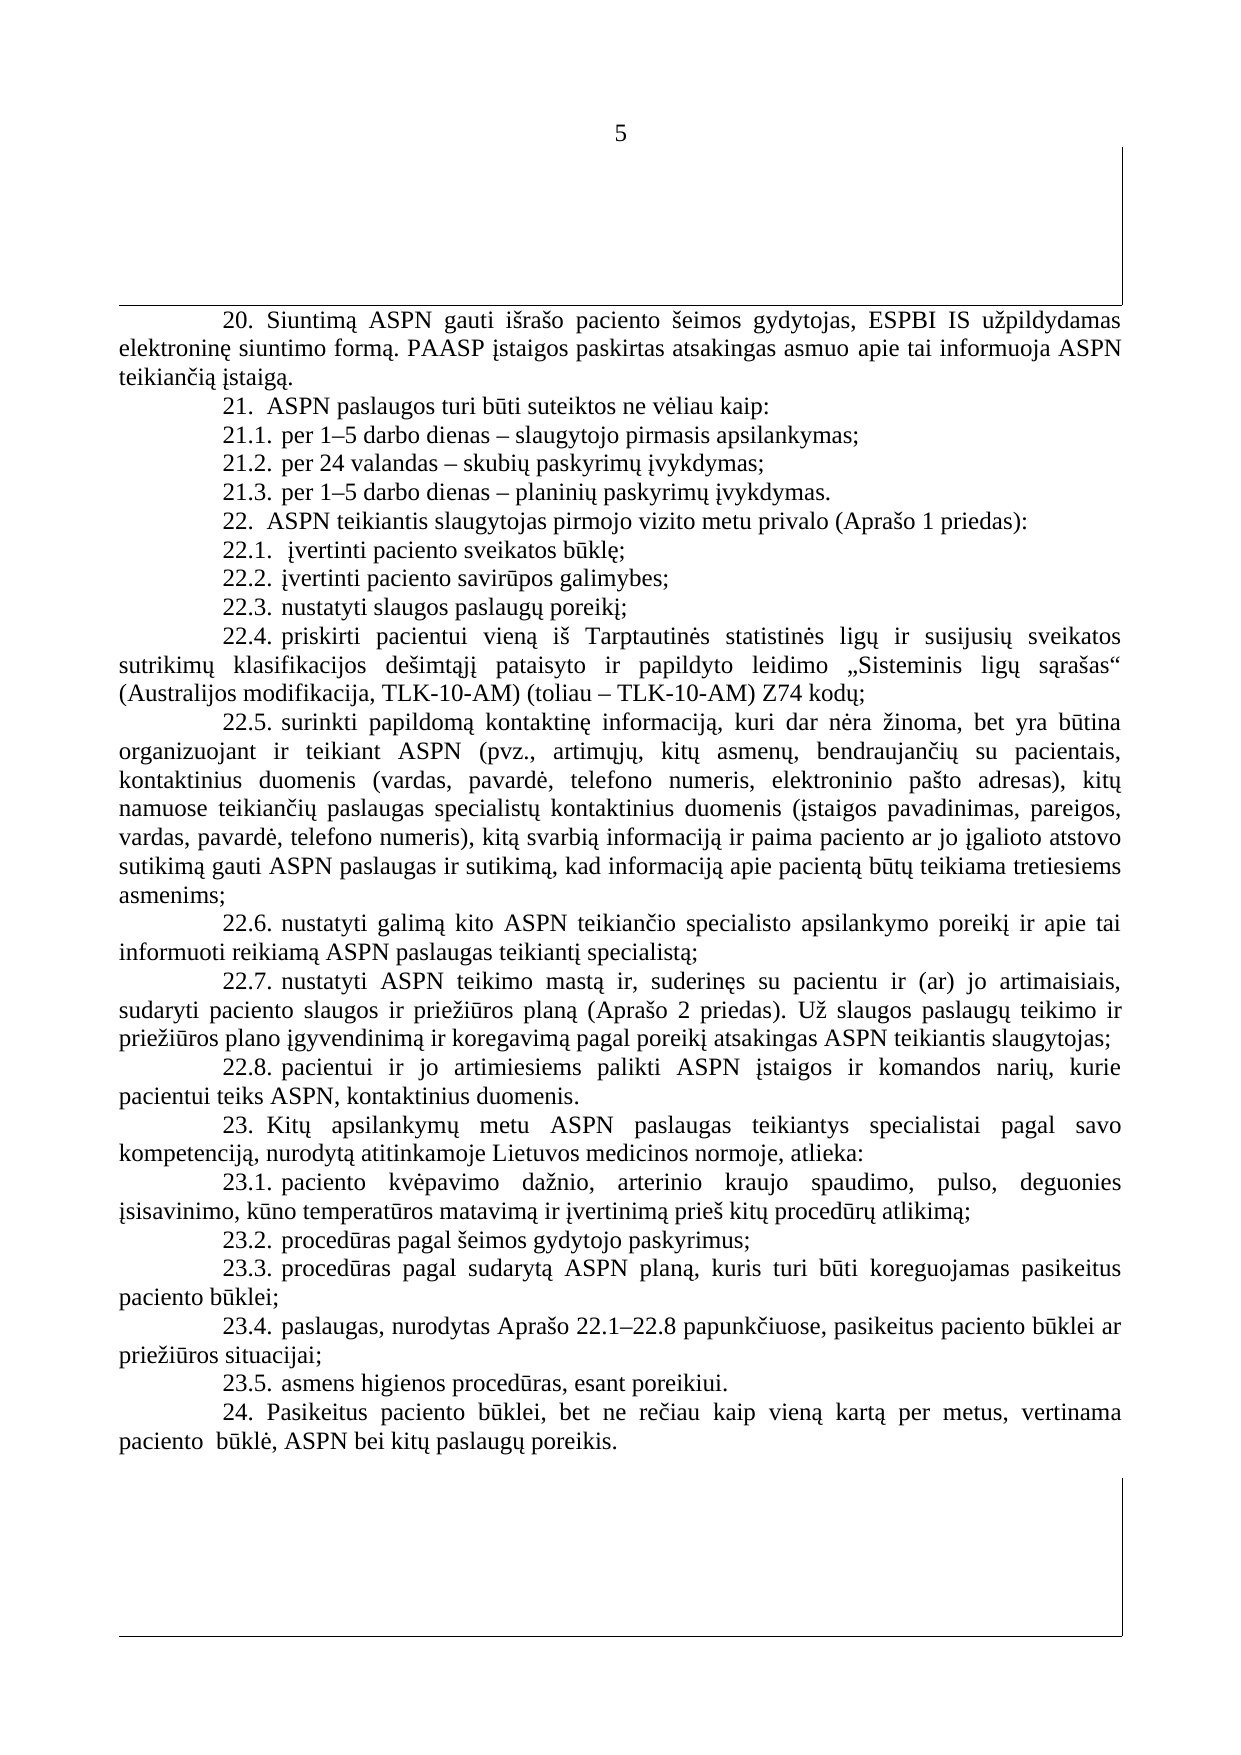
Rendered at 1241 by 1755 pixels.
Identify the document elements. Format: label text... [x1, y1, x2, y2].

text 23.3. procedūras pagal sudarytą ASPN planą, kuris turi būti koreguojamas pasikeitus paciento būklei; [119, 1253, 1122, 1311]
text 22.3. nustatyti slaugos paslaugų poreikį; [119, 592, 1122, 621]
text 22.5. surinkti papildomą kontaktinę informaciją, kuri dar nėra žinoma, bet yra būtina organizuojant ir teikiant ASPN (pvz., artimųjų, kitų asmenų, bendraujančių su pacientais, kontaktinius duomenis (vardas, pavardė, telefono numeris, elektroninio pašto adresas), kitų namuose teikiančių paslaugas specialistų kontaktinius duomenis (įstaigos pavadinimas, pareigos, vardas, pavardė, telefono numeris), kitą svarbią informaciją ir paima paciento ar jo įgalioto atstovo sutikimą gauti ASPN paslaugas ir sutikimą, kad informaciją apie pacientą būtų teikiama tretiesiems asmenims; [119, 707, 1122, 908]
text 22.6. nustatyti galimą kito ASPN teikiančio specialisto apsilankymo poreikį ir apie tai informuoti reikiamą ASPN paslaugas teikiantį specialistą; [119, 908, 1122, 966]
text 22.8. pacientui ir jo artimiesiems palikti ASPN įstaigos ir komandos narių, kurie pacientui teiks ASPN, kontaktinius duomenis. [119, 1052, 1122, 1110]
text 22.7. nustatyti ASPN teikimo mastą ir, suderinęs su pacientu ir (ar) jo artimaisiais, sudaryti paciento slaugos ir priežiūros planą (Aprašo 2 priedas). Už slaugos paslaugų teikimo ir priežiūros plano įgyvendinimą ir koregavimą pagal poreikį atsakingas ASPN teikiantis slaugytojas; [119, 966, 1122, 1052]
text 23. Kitų apsilankymų metu ASPN paslaugas teikiantys specialistai pagal savo kompetenciją, nurodytą atitinkamoje Lietuvos medicinos normoje, atlieka: [119, 1110, 1122, 1167]
text 21.1. per 1–5 darbo dienas – slaugytojo pirmasis apsilankymas; [119, 420, 1122, 448]
text 20. Siuntimą ASPN gauti išrašo paciento šeimos gydytojas, ESPBI IS užpildydamas elektroninę siuntimo formą. PAASP įstaigos paskirtas atsakingas asmuo apie tai informuoja ASPN teikiančią įstaigą. [119, 305, 1122, 391]
text 22. ASPN teikiantis slaugytojas pirmojo vizito metu privalo (Aprašo 1 priedas): [119, 506, 1122, 535]
text 21.3. per 1–5 darbo dienas – planinių paskyrimų įvykdymas. [119, 477, 1122, 506]
text 23.1. paciento kvėpavimo dažnio, arterinio kraujo spaudimo, pulso, deguonies įsisavinimo, kūno temperatūros matavimą ir įvertinimą prieš kitų procedūrų atlikimą; [119, 1167, 1122, 1225]
text 23.2. procedūras pagal šeimos gydytojo paskyrimus; [119, 1225, 1122, 1253]
text 21.2. per 24 valandas – skubių paskyrimų įvykdymas; [119, 448, 1122, 477]
text 23.4. paslaugas, nurodytas Aprašo 22.1–22.8 papunkčiuose, pasikeitus paciento būklei ar priežiūros situacijai; [119, 1311, 1122, 1368]
text 22.2. įvertinti paciento savirūpos galimybes; [119, 563, 1122, 592]
text 22.1. įvertinti paciento sveikatos būklę; [119, 535, 1122, 563]
text 23.5. asmens higienos procedūras, esant poreikiui. [119, 1368, 1122, 1397]
text 24. Pasikeitus paciento būklei, bet ne rečiau kaip vieną kartą per metus, vertinama paciento būklė, ASPN bei kitų paslaugų poreikis. [119, 1397, 1122, 1455]
text 21. ASPN paslaugos turi būti suteiktos ne vėliau kaip: [119, 391, 1122, 420]
text 22.4. priskirti pacientui vieną iš Tarptautinės statistinės ligų ir susijusių sveikatos sutrikimų klasifikacijos dešimtąjį pataisyto ir papildyto leidimo „Sisteminis ligų sąrašas“ (Australijos modifikacija, TLK-10-AM) (toliau – TLK-10-AM) Z74 kodų; [119, 621, 1122, 707]
